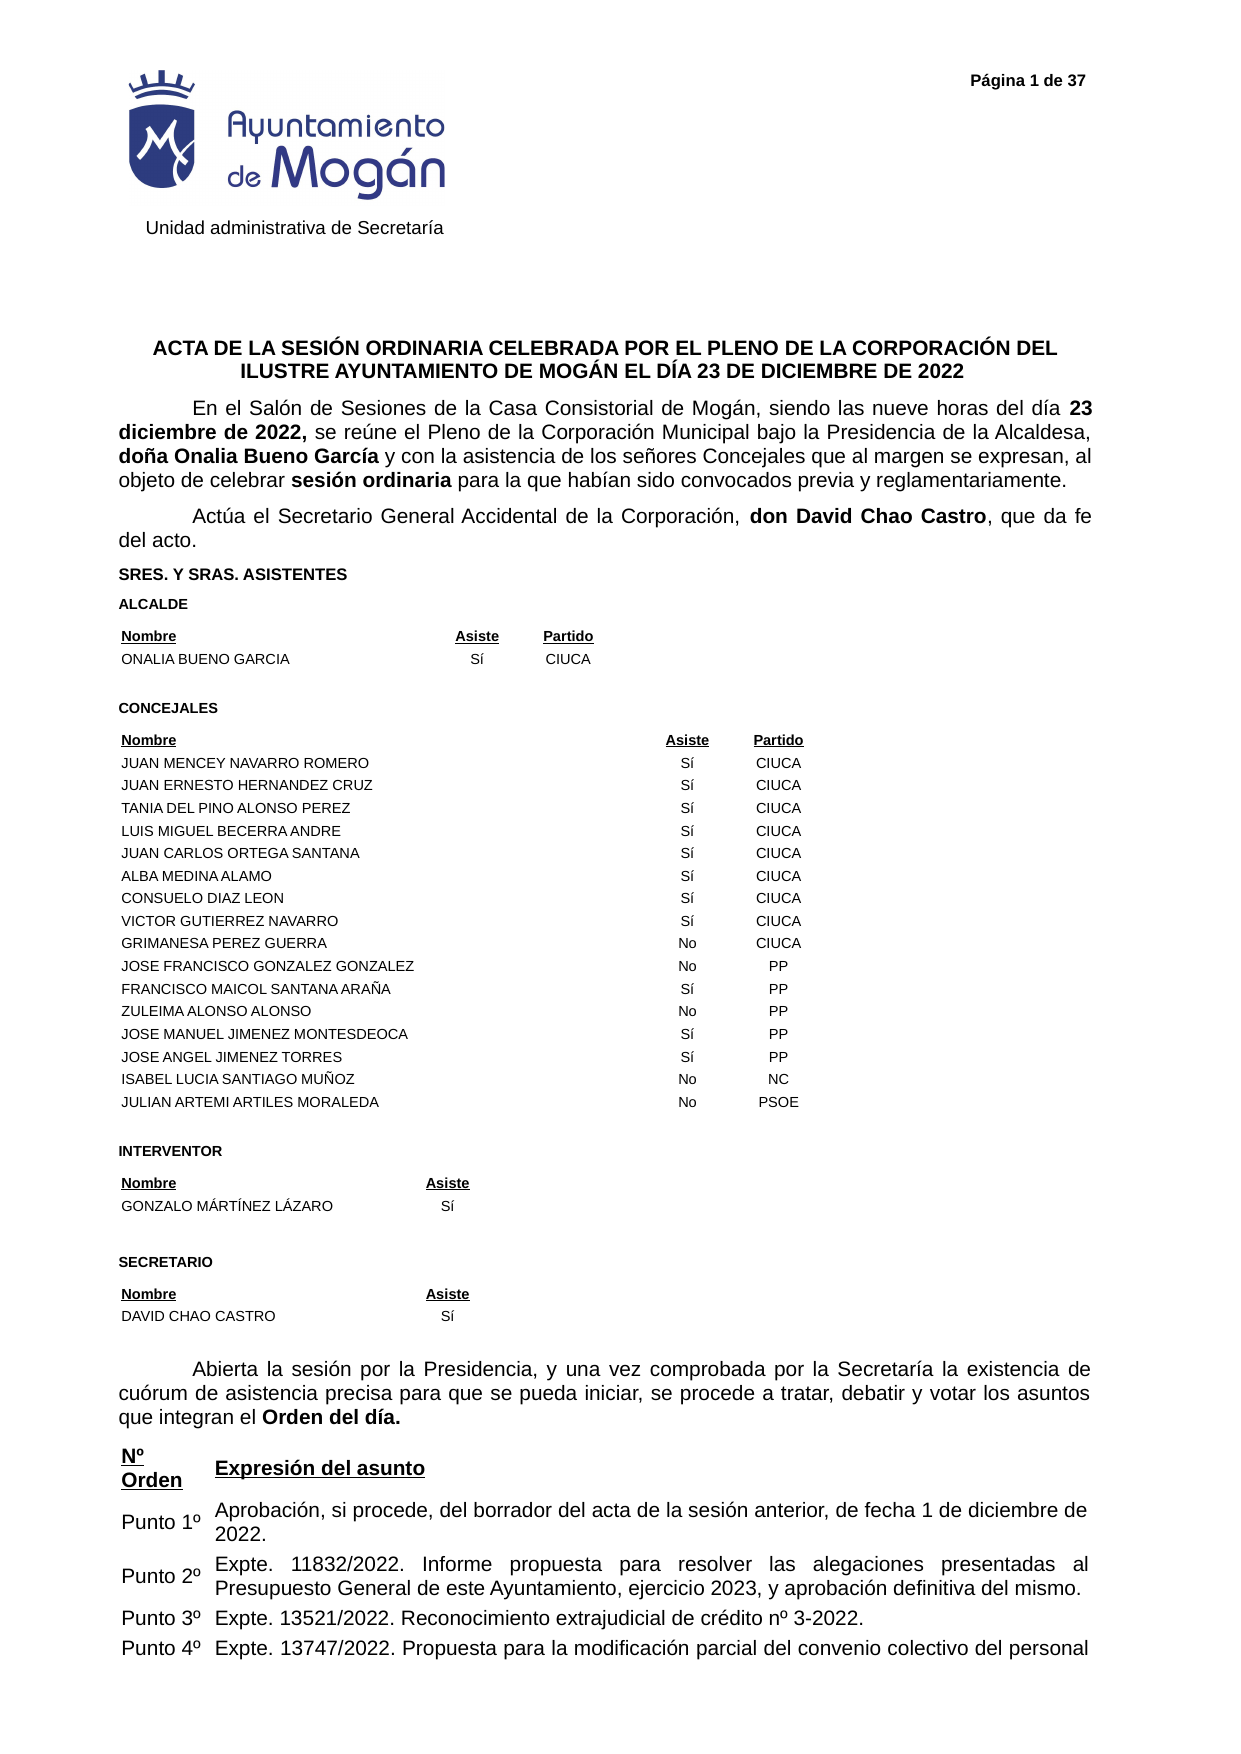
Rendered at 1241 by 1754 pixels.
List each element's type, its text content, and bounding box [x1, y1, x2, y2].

text En el Salón de Sesiones de la Casa Consistorial de Mogán, siendo las nueve horas del día 23 diciembre de 2022, se reúne el Pleno de la Corporación Municipal bajo la Presidencia de la Alcaldesa, doña Onalia Bueno García y con la asistencia de los señores Concejales que al margen se expresan, al objeto de celebrar sesión ordinaria para la que habían sido convocados previa y reglamentariamente. [118, 396, 1092, 492]
table_cell JUAN MENCEY NAVARRO ROMERO [118, 751, 647, 774]
table_cell CIUCA [728, 932, 829, 955]
table_cell Sí [406, 1305, 489, 1328]
table_cell CIUCA [728, 910, 829, 932]
table_cell Sí [647, 910, 728, 932]
table_cell Sí [647, 887, 728, 910]
table_cell PP [728, 1000, 829, 1023]
table_cell ONALIA BUENO GARCIA [118, 648, 437, 670]
table_cell Punto 3º [118, 1603, 212, 1632]
table_cell PP [728, 1045, 829, 1068]
table_cell No [647, 1068, 728, 1091]
table_cell GONZALO MÁRTÍNEZ LÁZARO [118, 1194, 406, 1217]
table_cell CIUCA [728, 797, 829, 819]
table_header Nombre [118, 729, 647, 751]
table_cell JULIAN ARTEMI ARTILES MORALEDA [118, 1091, 647, 1113]
table_cell LUIS MIGUEL BECERRA ANDRE [118, 819, 647, 842]
table_cell CIUCA [728, 774, 829, 797]
text Actúa el Secretario General Accidental de la Corporación, don David Chao Castro, que da fe del acto. [118, 504, 1092, 552]
table_header Asiste [406, 1283, 489, 1305]
table_cell CONSUELO DIAZ LEON [118, 887, 647, 910]
table_cell Sí [647, 797, 728, 819]
table_cell Sí [437, 648, 517, 670]
table_cell Punto 2º [118, 1549, 212, 1603]
text Abierta la sesión por la Presidencia, y una vez comprobada por la Secretaría la existencia de cuórum de asistencia precisa para que se pueda iniciar, se procede a tratar, debatir y votar los asuntos que integran el Orden del día. [118, 1357, 1092, 1429]
table_cell No [647, 932, 728, 955]
table_cell PP [728, 978, 829, 1000]
table_cell Sí [647, 751, 728, 774]
table_cell CIUCA [517, 648, 619, 670]
text SRES. Y SRAS. ASISTENTES [118, 564, 1092, 583]
table_cell Sí [406, 1194, 489, 1217]
table_cell TANIA DEL PINO ALONSO PEREZ [118, 797, 647, 819]
table_cell NC [728, 1068, 829, 1091]
table_cell DAVID CHAO CASTRO [118, 1305, 406, 1328]
table_cell Sí [647, 1045, 728, 1068]
table_cell CIUCA [728, 751, 829, 774]
text ACTA DE LA SESIÓN ORDINARIA CELEBRADA POR EL PLENO DE LA CORPORACIÓN DEL ILUSTRE AYUNTAMIENTO DE MOGÁN EL DÍA 23 DE DICIEMBRE DE 2022 [118, 335, 1092, 383]
table_cell Expte. 13747/2022. Propuesta para la modificación parcial del convenio colectivo del personal [212, 1633, 1092, 1662]
table_header Partido [728, 729, 829, 751]
table_cell CIUCA [728, 865, 829, 887]
table_cell JUAN ERNESTO HERNANDEZ CRUZ [118, 774, 647, 797]
table_header Asiste [406, 1172, 489, 1194]
picture [128, 70, 445, 206]
table_cell CIUCA [728, 819, 829, 842]
table_header Nº Orden [118, 1441, 212, 1495]
table_cell Sí [647, 865, 728, 887]
table_header Nombre [118, 1172, 406, 1194]
table_cell Sí [647, 978, 728, 1000]
table_cell JOSE ANGEL JIMENEZ TORRES [118, 1045, 647, 1068]
table_cell JOSE FRANCISCO GONZALEZ GONZALEZ [118, 955, 647, 977]
table_cell JUAN CARLOS ORTEGA SANTANA [118, 842, 647, 864]
table_cell CIUCA [728, 887, 829, 910]
table_header Asiste [437, 625, 517, 648]
table_header Nombre [118, 625, 437, 648]
table_cell Expte. 11832/2022. Informe propuesta para resolver las alegaciones presentadas al Presupuesto General de este Ayuntamiento, ejercicio 2023, y aprobación definitiva del mismo. [212, 1549, 1092, 1603]
table_cell Expte. 13521/2022. Reconocimiento extrajudicial de crédito nº 3-2022. [212, 1603, 1092, 1632]
table_header Partido [517, 625, 619, 648]
table_cell PP [728, 955, 829, 977]
table_cell JOSE MANUEL JIMENEZ MONTESDEOCA [118, 1023, 647, 1045]
table_cell ALBA MEDINA ALAMO [118, 865, 647, 887]
table_cell Sí [647, 842, 728, 864]
table_cell ZULEIMA ALONSO ALONSO [118, 1000, 647, 1023]
table_cell No [647, 955, 728, 977]
table_cell Punto 4º [118, 1633, 212, 1662]
table_cell FRANCISCO MAICOL SANTANA ARAÑA [118, 978, 647, 1000]
text ALCALDE [118, 596, 1092, 613]
table_cell Aprobación, si procede, del borrador del acta de la sesión anterior, de fecha 1 de diciembre de 2022. [212, 1495, 1092, 1549]
table_cell No [647, 1000, 728, 1023]
table_cell VICTOR GUTIERREZ NAVARRO [118, 910, 647, 932]
table_cell Punto 1º [118, 1495, 212, 1549]
table_cell Sí [647, 1023, 728, 1045]
table_cell Sí [647, 774, 728, 797]
table_cell ISABEL LUCIA SANTIAGO MUÑOZ [118, 1068, 647, 1091]
table_cell Sí [647, 819, 728, 842]
text INTERVENTOR [118, 1142, 1092, 1159]
table_cell PSOE [728, 1091, 829, 1113]
table_header Asiste [647, 729, 728, 751]
text SECRETARIO [118, 1253, 1092, 1270]
table_cell CIUCA [728, 842, 829, 864]
table_cell GRIMANESA PEREZ GUERRA [118, 932, 647, 955]
table_cell PP [728, 1023, 829, 1045]
table_header Nombre [118, 1283, 406, 1305]
text CONCEJALES [118, 699, 1092, 716]
table_cell No [647, 1091, 728, 1113]
table_header Expresión del asunto [212, 1441, 1092, 1495]
